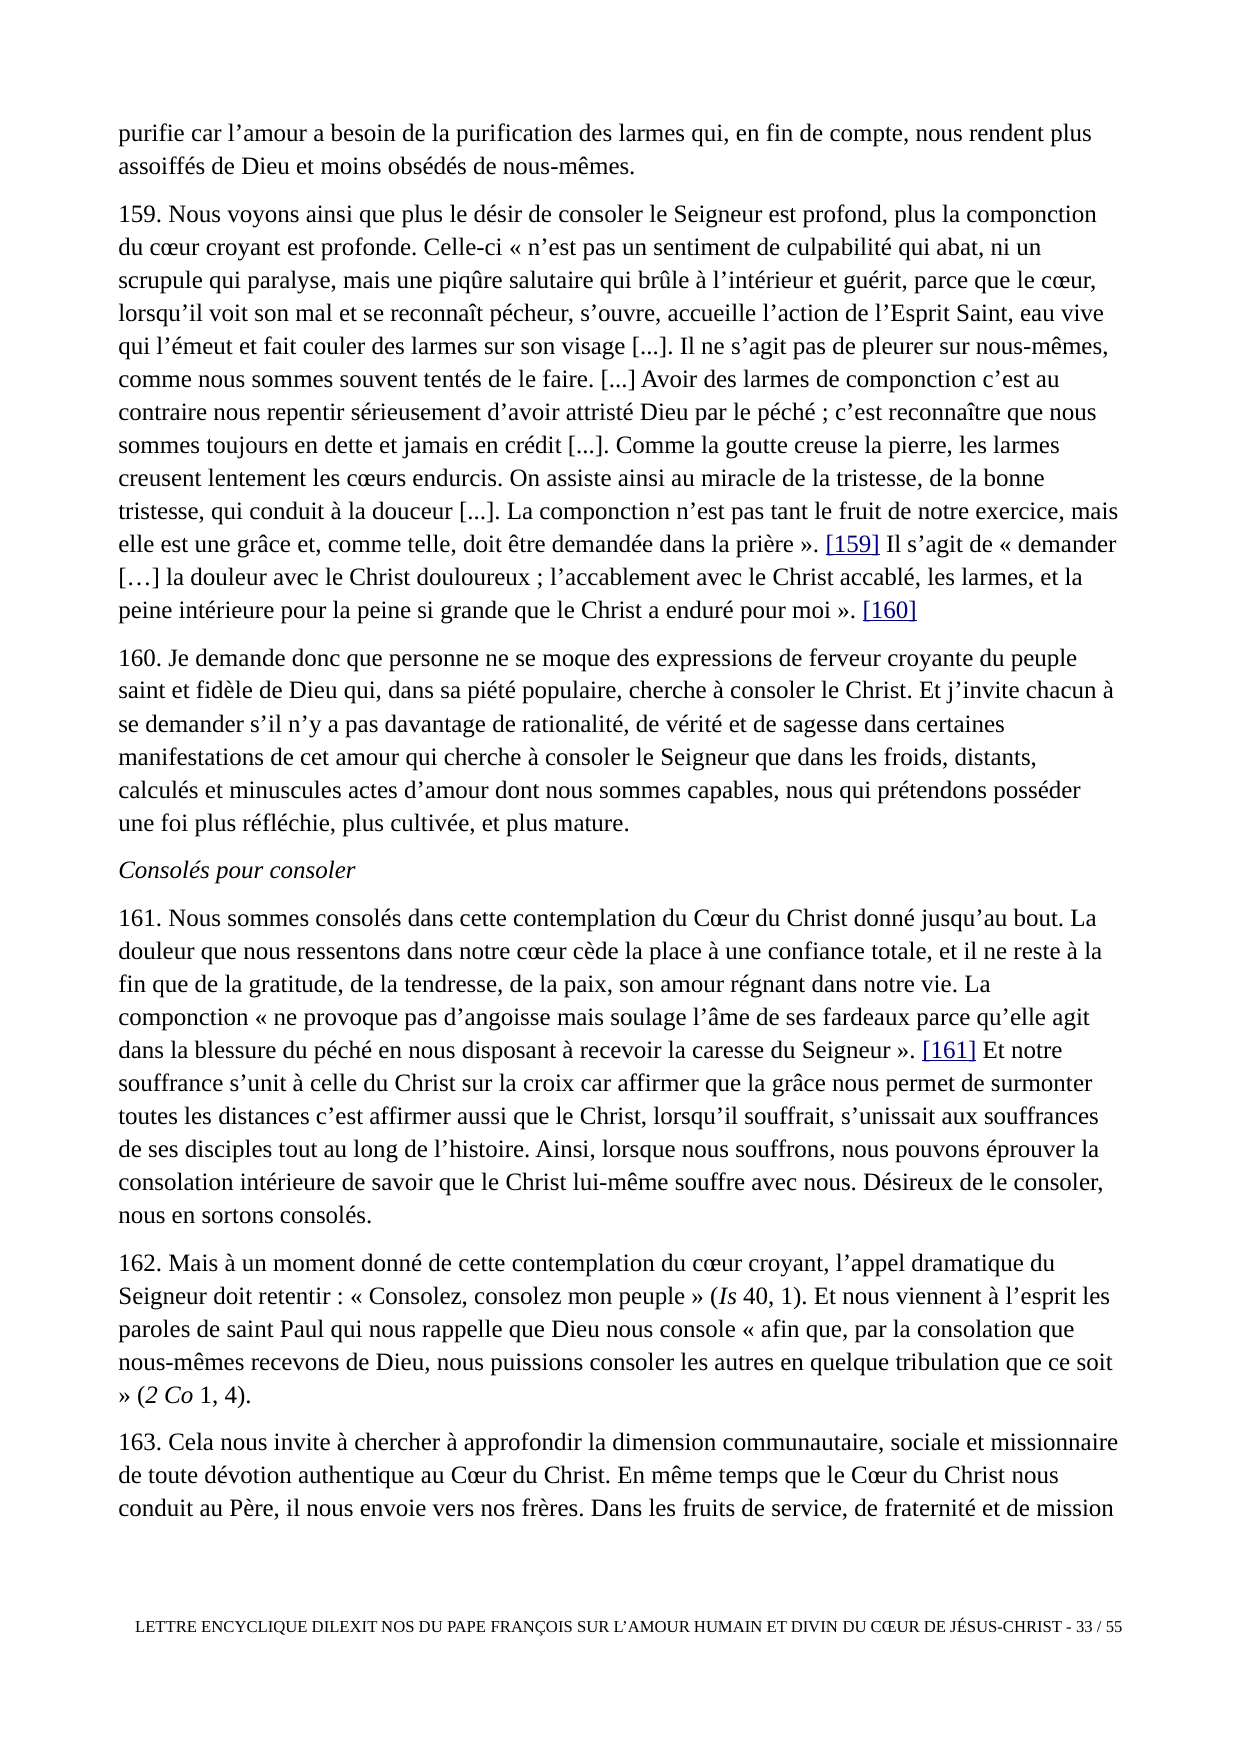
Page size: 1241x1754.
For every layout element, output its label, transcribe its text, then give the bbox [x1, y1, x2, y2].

text Consolés pour consoler [118, 855, 1122, 884]
text 163. Cela nous invite à chercher à approfondir la dimension communautaire, sociale et missionnaire de toute dévotion authentique au Cœur du Christ. En même temps que le Cœur du Christ nous conduit au Père, il nous envoie vers nos frères. Dans les fruits de service, de fraternité et de mission [118, 1427, 1122, 1522]
text 159. Nous voyons ainsi que plus le désir de consoler le Seigneur est profond, plus la componction du cœur croyant est profonde. Celle-ci « n’est pas un sentiment de culpabilité qui abat, ni un scrupule qui paralyse, mais une piqûre salutaire qui brûle à l’intérieur et guérit, parce que le cœur, lorsqu’il voit son mal et se reconnaît pécheur, s’ouvre, accueille l’action de l’Esprit Saint, eau vive qui l’émeut et fait couler des larmes sur son visage [...]. Il ne s’agit pas de pleurer sur nous-mêmes, comme nous sommes souvent tentés de le faire. [...] Avoir des larmes de componction c’est au contraire nous repentir sérieusement d’avoir attristé Dieu par le péché ; c’est reconnaître que nous sommes toujours en dette et jamais en crédit [...]. Comme la goutte creuse la pierre, les larmes creusent lentement les cœurs endurcis. On assiste ainsi au miracle de la tristesse, de la bonne tristesse, qui conduit à la douceur [...]. La componction n’est pas tant le fruit de notre exercice, mais elle est une grâce et, comme telle, doit être demandée dans la prière ». [159] Il s’agit de « demander […] la douleur avec le Christ douloureux ; l’accablement avec le Christ accablé, les larmes, et la peine intérieure pour la peine si grande que le Christ a enduré pour moi ». [160] [118, 199, 1122, 624]
text 161. Nous sommes consolés dans cette contemplation du Cœur du Christ donné jusqu’au bout. La douleur que nous ressentons dans notre cœur cède la place à une confiance totale, et il ne reste à la fin que de la gratitude, de la tendresse, de la paix, son amour régnant dans notre vie. La componction « ne provoque pas d’angoisse mais soulage l’âme de ses fardeaux parce qu’elle agit dans la blessure du péché en nous disposant à recevoir la caresse du Seigneur ». [161] Et notre souffrance s’unit à celle du Christ sur la croix car affirmer que la grâce nous permet de surmonter toutes les distances c’est affirmer aussi que le Christ, lorsqu’il souffrait, s’unissait aux souffrances de ses disciples tout au long de l’histoire. Ainsi, lorsque nous souffrons, nous pouvons éprouver la consolation intérieure de savoir que le Christ lui-même souffre avec nous. Désireux de le consoler, nous en sortons consolés. [118, 903, 1122, 1229]
text purifie car l’amour a besoin de la purification des larmes qui, en fin de compte, nous rendent plus assoiffés de Dieu et moins obsédés de nous-mêmes. [118, 118, 1122, 180]
text 160. Je demande donc que personne ne se moque des expressions de ferveur croyante du peuple saint et fidèle de Dieu qui, dans sa piété populaire, cherche à consoler le Christ. Et j’invite chacun à se demander s’il n’y a pas davantage de rationalité, de vérité et de sagesse dans certaines manifestations de cet amour qui cherche à consoler le Seigneur que dans les froids, distants, calculés et minuscules actes d’amour dont nous sommes capables, nous qui prétendons posséder une foi plus réfléchie, plus cultivée, et plus mature. [118, 643, 1122, 836]
text 162. Mais à un moment donné de cette contemplation du cœur croyant, l’appel dramatique du Seigneur doit retentir : « Consolez, consolez mon peuple » (Is 40, 1). Et nous viennent à l’esprit les paroles de saint Paul qui nous rappelle que Dieu nous console « afin que, par la consolation que nous-mêmes recevons de Dieu, nous puissions consoler les autres en quelque tribulation que ce soit » (2 Co 1, 4). [118, 1248, 1122, 1408]
